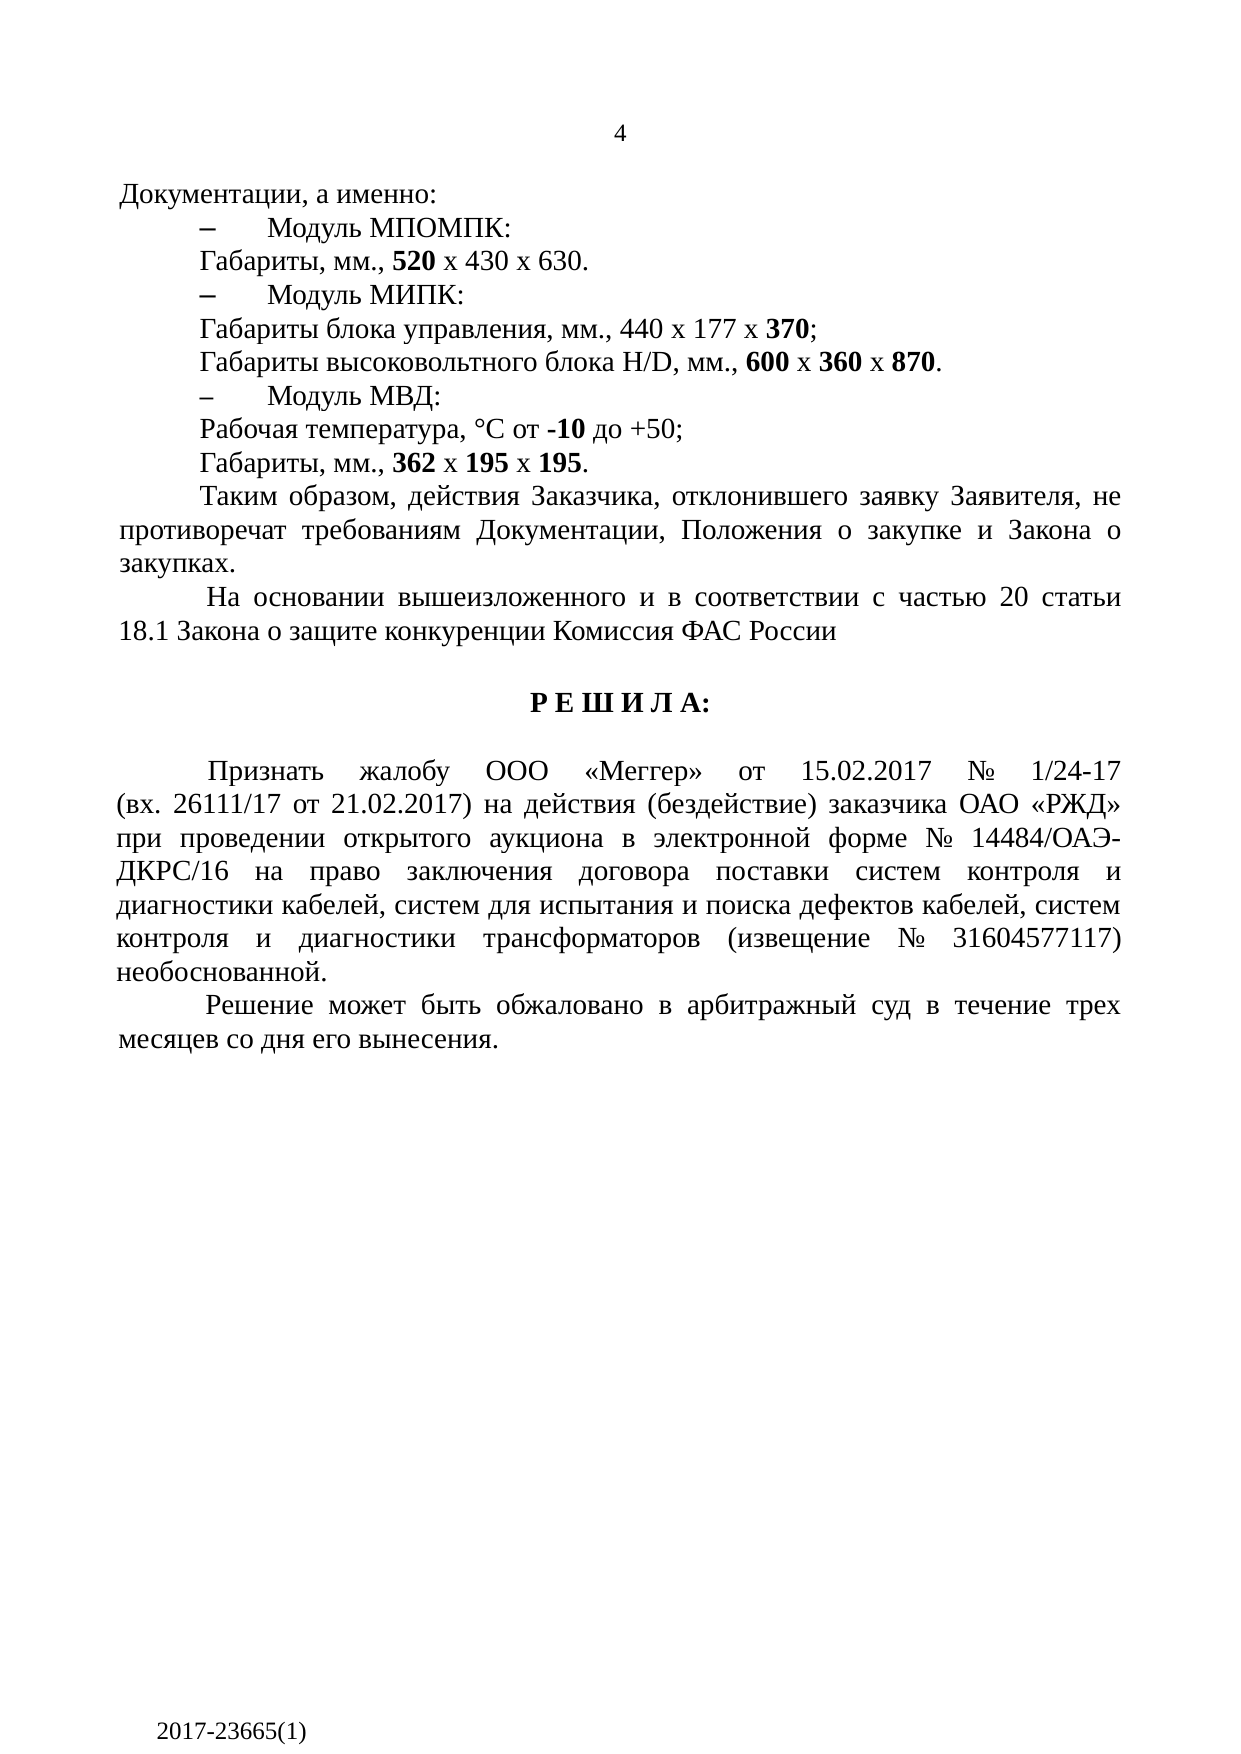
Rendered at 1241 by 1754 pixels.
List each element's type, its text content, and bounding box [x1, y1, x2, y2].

text Признать жалобу ООО «Меггер» от 15.02.2017 № 1/24-17 (вх. 26111/17 от 21.02.2017) на действия (бездействие) заказчика ОАО «РЖД» при проведении открытого аукциона в электронной форме № 14484/ОАЭ-ДКРС/16 на право заключения договора поставки систем контроля и диагностики кабелей, систем для испытания и поиска дефектов кабелей, систем контроля и диагностики трансформаторов (извещение № 31604577117) необоснованной. [116, 753, 1122, 987]
text На основании вышеизложенного и в соответствии с частью 20 статьи 18.1 Закона о защите конкуренции Комиссия ФАС России [118, 579, 1122, 646]
text Документации, а именно: [119, 176, 1122, 210]
list Модуль МВД: [119, 378, 1122, 411]
list Модуль МПОМПК: [119, 210, 1122, 243]
text Габариты блока управления, мм., 440 x 177 x 370; [119, 311, 1122, 344]
text Решение может быть обжаловано в арбитражный суд в течение трех месяцев со дня его вынесения. [118, 987, 1122, 1054]
text Габариты высоковольтного блока H/D, мм., 600 х 360 х 870. [119, 344, 1122, 378]
text Габариты, мм., 520 x 430 x 630. [119, 243, 1122, 277]
list Модуль МИПК: [119, 277, 1122, 311]
text Р Е Ш И Л А: [118, 686, 1122, 719]
text Рабочая температура, °C от -10 до +50; [119, 411, 1122, 445]
text Таким образом, действия Заказчика, отклонившего заявку Заявителя, не противоречат требованиям Документации, Положения о закупке и Закона о закупках. [119, 478, 1122, 579]
text Габариты, мм., 362 x 195 x 195. [119, 445, 1122, 478]
